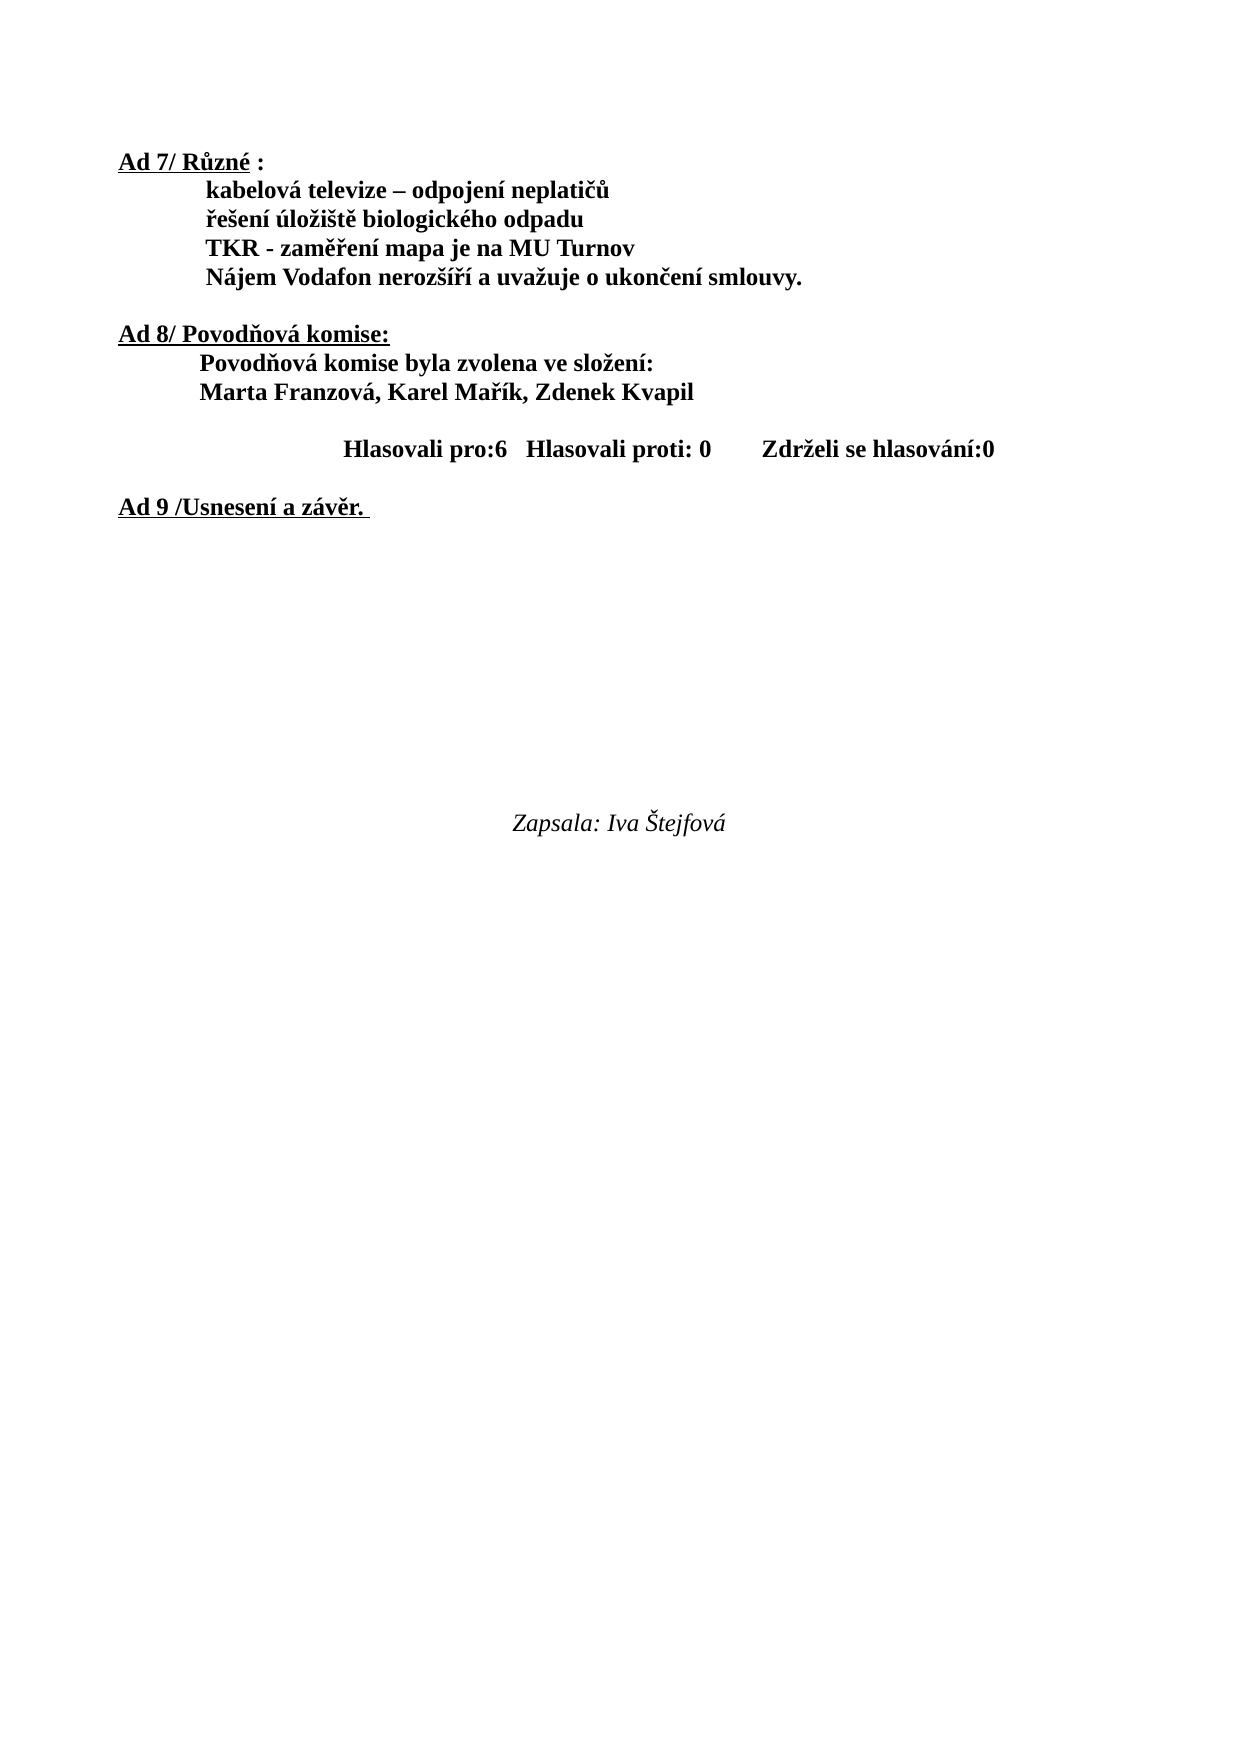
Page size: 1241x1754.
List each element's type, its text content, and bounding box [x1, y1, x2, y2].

text Ad 9 /Usnesení a závěr. [118, 492, 1122, 521]
text Ad 7/ Různé : [118, 147, 1122, 176]
text řešení úložiště biologického odpadu [118, 204, 1122, 233]
text Ad 8/ Povodňová komise: [118, 319, 1122, 348]
text TKR - zaměření mapa je na MU Turnov [118, 233, 1122, 262]
text Povodňová komise byla zvolena ve složení: [118, 348, 1122, 377]
text Marta Franzová, Karel Mařík, Zdenek Kvapil [118, 377, 1122, 406]
text Zapsala: Iva Štejfová [118, 808, 1122, 837]
text kabelová televize – odpojení neplatičů [118, 176, 1122, 204]
text Hlasovali pro:6 Hlasovali proti: 0 Zdrželi se hlasování:0 [118, 434, 1122, 463]
text Nájem Vodafon nerozšíří a uvažuje o ukončení smlouvy. [118, 262, 1122, 291]
